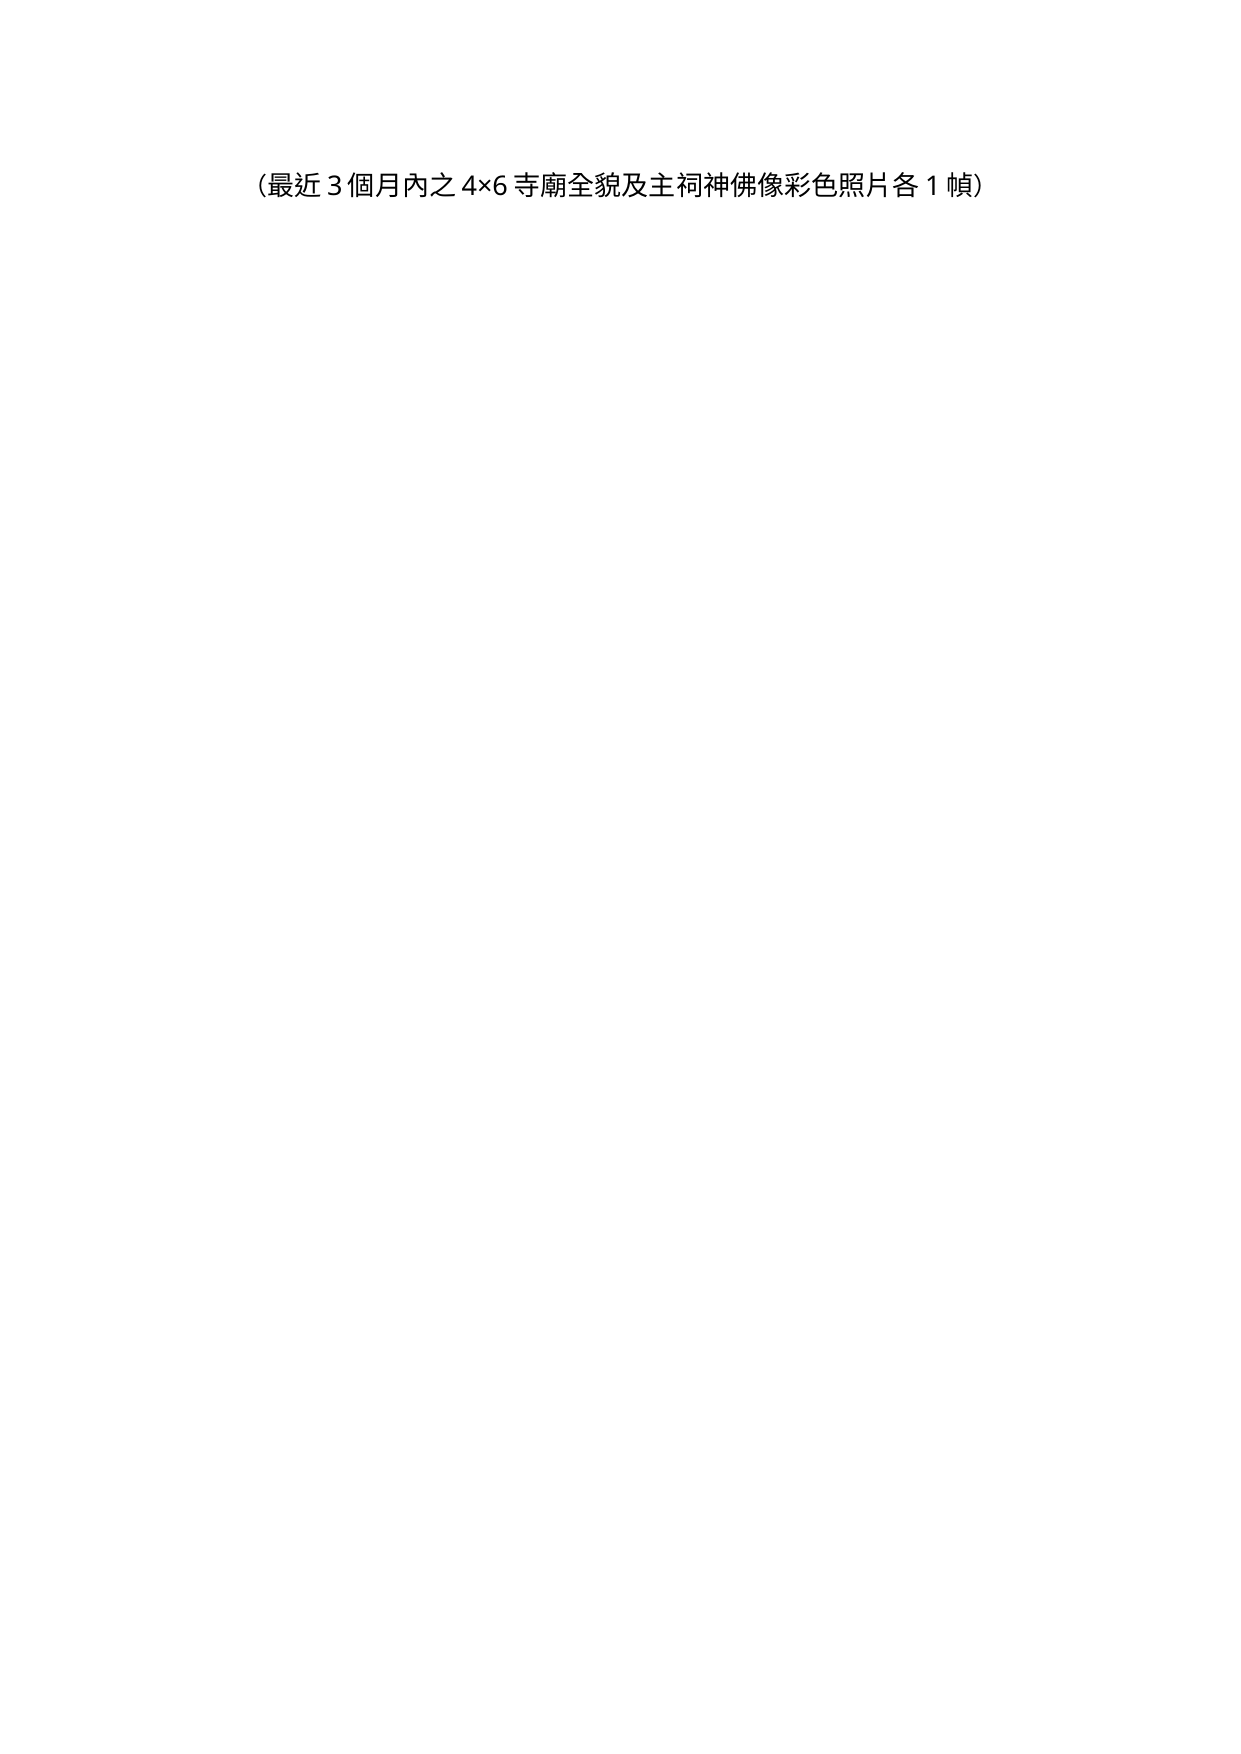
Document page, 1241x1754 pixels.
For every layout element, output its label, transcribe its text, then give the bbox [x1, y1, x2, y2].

text （最近3個月內之4×6寺廟全貌及主祠神佛像彩色照片各1幀） [118, 146, 1122, 221]
